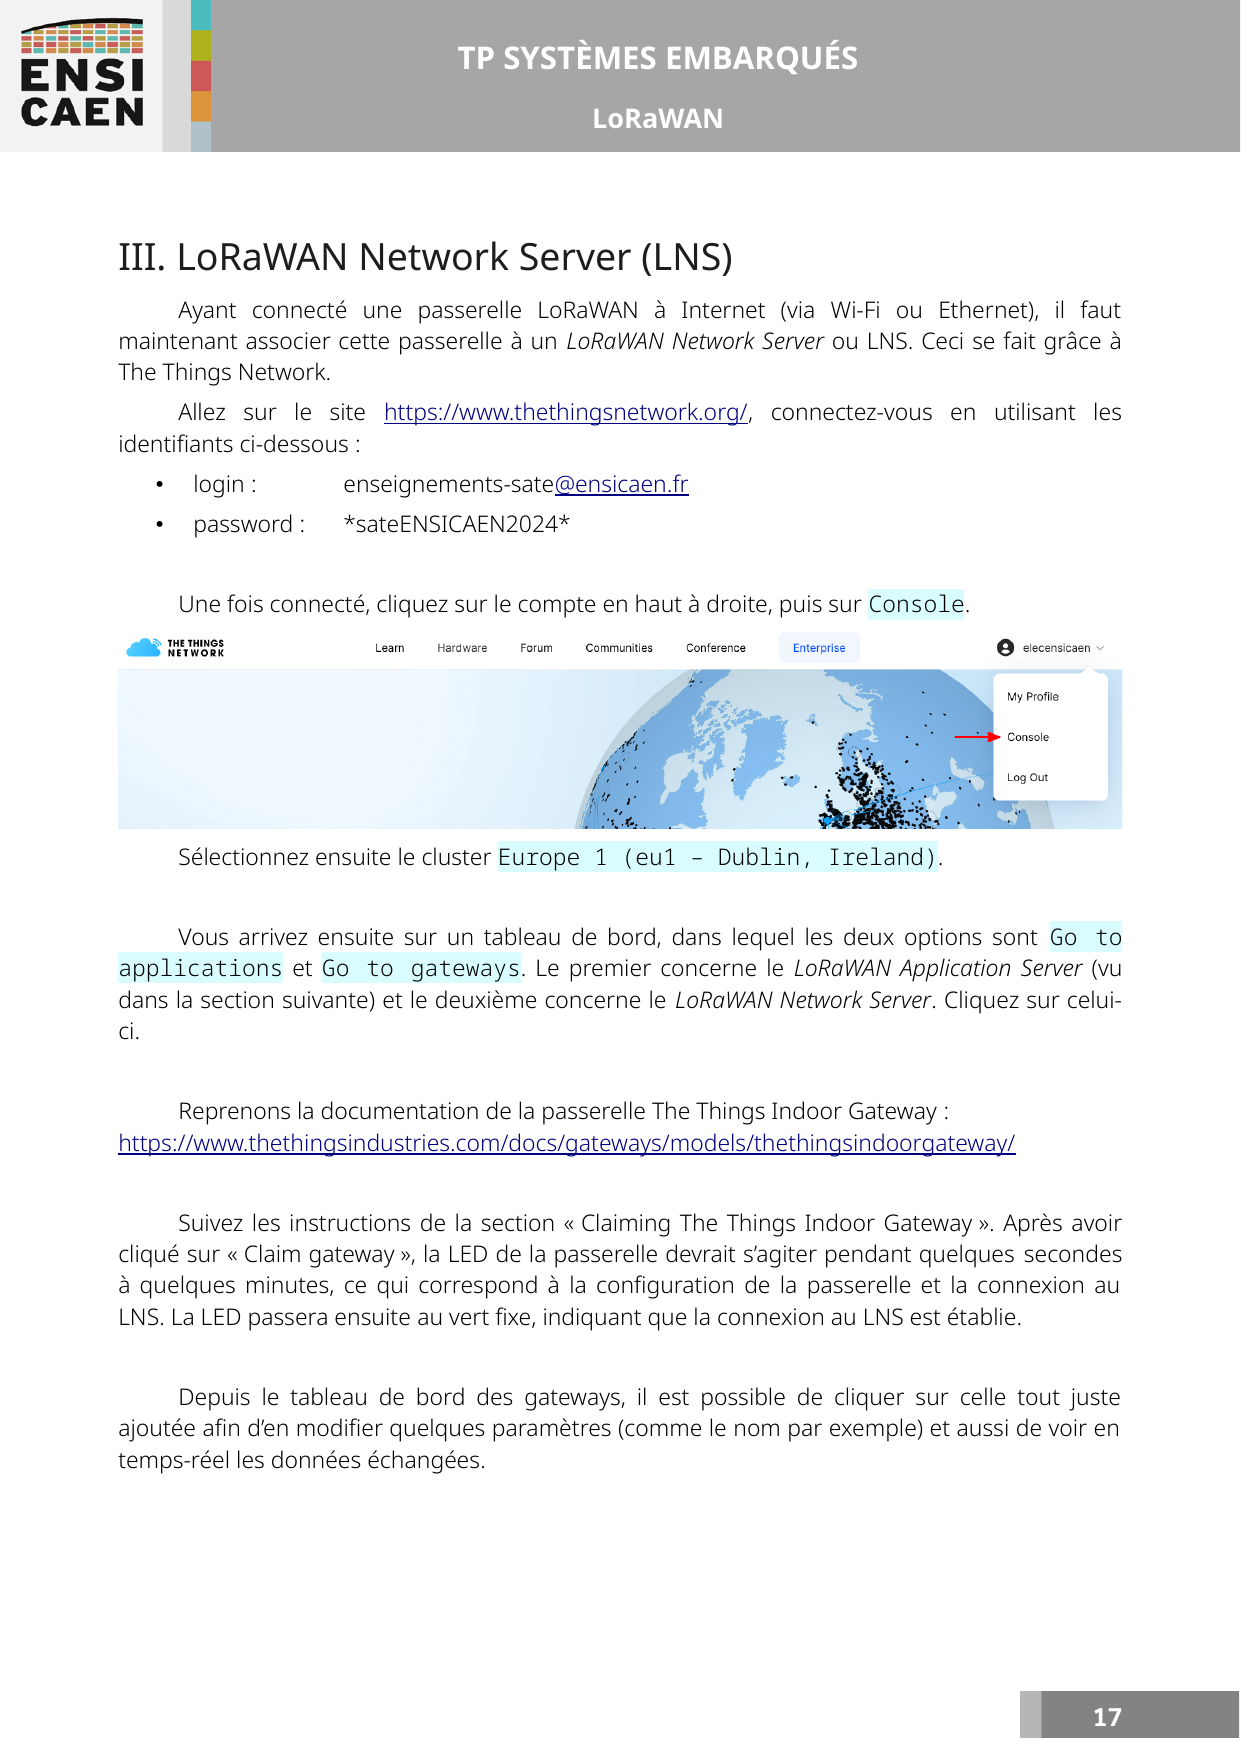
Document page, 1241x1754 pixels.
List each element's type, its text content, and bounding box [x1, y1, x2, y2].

text Suivez les instructions de la section « Claiming The Things Indoor Gateway ». Après avoir cliqué sur « Claim gateway », la LED de la passerelle devrait s’agiter pendant quelques secondes à quelques minutes, ce qui correspond à la configuration de la passerelle et la connexion au LNS. La LED passera ensuite au vert fixe, indiquant que la connexion au LNS est établie. [118, 1207, 1122, 1332]
picture [0, 0, 1241, 152]
text Depuis le tableau de bord des gateways, il est possible de cliquer sur celle tout juste ajoutée afin d’en modifier quelques paramètres (comme le nom par exemple) et aussi de voir en temps-réel les données échangées. [118, 1381, 1122, 1475]
picture [118, 628, 1123, 829]
subtitle LoRaWAN Network Server (LNS) [118, 230, 1122, 281]
list password : *sateENSICAEN2024* [156, 508, 1122, 539]
picture [1020, 1691, 1240, 1738]
text Vous arrivez ensuite sur un tableau de bord, dans lequel les deux options sont Go to applications et Go to gateways. Le premier concerne le LoRaWAN Application Server (vu dans la section suivante) et le deuxième concerne le LoRaWAN Network Server. Cliquez sur celui-ci. [118, 921, 1122, 1046]
text Ayant connecté une passerelle LoRaWAN à Internet (via Wi-Fi ou Ethernet), il faut maintenant associer cette passerelle à un LoRaWAN Network Server ou LNS. Ceci se fait grâce à The Things Network. [118, 294, 1122, 387]
text Sélectionnez ensuite le cluster Europe 1 (eu1 – Dublin, Ireland). [118, 829, 1122, 872]
text Reprenons la documentation de la passerelle The Things Indoor Gateway : https://www.thethingsindustries.com/docs/gateways/models/thethingsindoorgateway/ [118, 1095, 1122, 1158]
list login : enseignements-sate@ensicaen.fr [156, 468, 1122, 499]
text Allez sur le site https://www.thethingsnetwork.org/, connectez-vous en utilisant les identifiants ci-dessous : [118, 396, 1122, 459]
text Une fois connecté, cliquez sur le compte en haut à droite, puis sur Console. [118, 588, 1122, 620]
